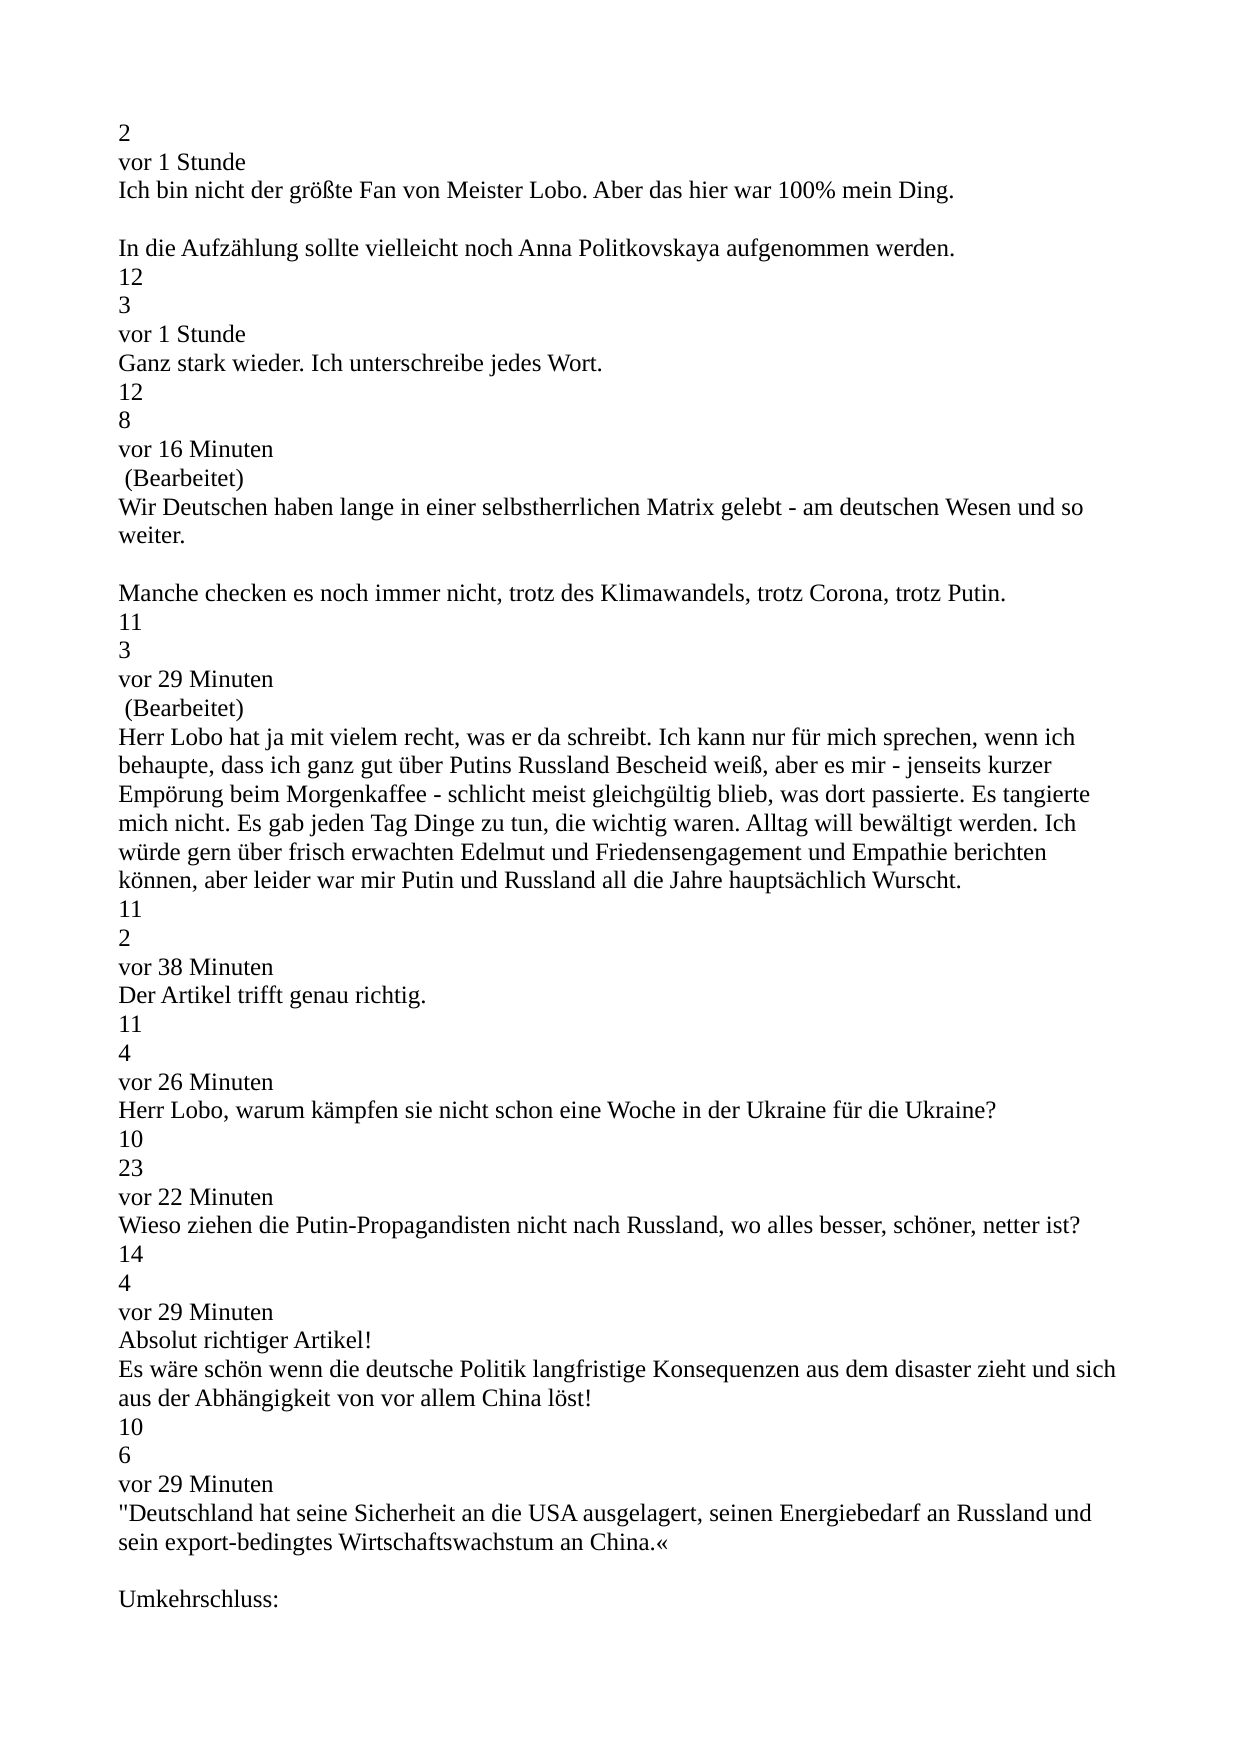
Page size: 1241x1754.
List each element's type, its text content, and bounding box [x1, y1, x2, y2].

text 10 [118, 1412, 1122, 1441]
text 2 [118, 923, 1122, 952]
text (Bearbeitet) [118, 693, 1122, 722]
text vor 26 Minuten [118, 1067, 1122, 1096]
text Ganz stark wieder. Ich unterschreibe jedes Wort. [118, 348, 1122, 377]
text vor 22 Minuten [118, 1182, 1122, 1211]
text Wieso ziehen die Putin-Propagandisten nicht nach Russland, wo alles besser, schöner, netter ist? [118, 1211, 1122, 1239]
text "Deutschland hat seine Sicherheit an die USA ausgelagert, seinen Energiebedarf an Russland und sein export-bedingtes Wirtschaftswachstum an China.« [118, 1498, 1122, 1556]
text Herr Lobo, warum kämpfen sie nicht schon eine Woche in der Ukraine für die Ukraine? [118, 1096, 1122, 1124]
text Absolut richtiger Artikel! [118, 1326, 1122, 1354]
text 6 [118, 1441, 1122, 1469]
text 8 [118, 406, 1122, 434]
text 4 [118, 1268, 1122, 1297]
text 12 [118, 377, 1122, 406]
text vor 29 Minuten [118, 1297, 1122, 1326]
text 11 [118, 607, 1122, 636]
text 14 [118, 1239, 1122, 1268]
text In die Aufzählung sollte vielleicht noch Anna Politkovskaya aufgenommen werden. [118, 233, 1122, 262]
text 11 [118, 1009, 1122, 1038]
text vor 1 Stunde [118, 147, 1122, 176]
text 11 [118, 894, 1122, 923]
text vor 1 Stunde [118, 319, 1122, 348]
text 2 [118, 118, 1122, 147]
text 10 [118, 1124, 1122, 1153]
text vor 38 Minuten [118, 952, 1122, 981]
text Umkehrschluss: [118, 1584, 1122, 1613]
text 3 [118, 636, 1122, 664]
text Es wäre schön wenn die deutsche Politik langfristige Konsequenzen aus dem disaster zieht und sich aus der Abhängigkeit von vor allem China löst! [118, 1354, 1122, 1412]
text 12 [118, 262, 1122, 291]
text 23 [118, 1153, 1122, 1182]
text Ich bin nicht der größte Fan von Meister Lobo. Aber das hier war 100% mein Ding. [118, 176, 1122, 204]
text vor 29 Minuten [118, 664, 1122, 693]
text Der Artikel trifft genau richtig. [118, 981, 1122, 1009]
text (Bearbeitet) [118, 463, 1122, 492]
text vor 16 Minuten [118, 434, 1122, 463]
text 4 [118, 1038, 1122, 1067]
text Manche checken es noch immer nicht, trotz des Klimawandels, trotz Corona, trotz Putin. [118, 578, 1122, 607]
text vor 29 Minuten [118, 1469, 1122, 1498]
text 3 [118, 291, 1122, 319]
text Wir Deutschen haben lange in einer selbstherrlichen Matrix gelebt - am deutschen Wesen und so weiter. [118, 492, 1122, 549]
text Herr Lobo hat ja mit vielem recht, was er da schreibt. Ich kann nur für mich sprechen, wenn ich behaupte, dass ich ganz gut über Putins Russland Bescheid weiß, aber es mir - jenseits kurzer Empörung beim Morgenkaffee - schlicht meist gleichgültig blieb, was dort passierte. Es tangierte mich nicht. Es gab jeden Tag Dinge zu tun, die wichtig waren. Alltag will bewältigt werden. Ich würde gern über frisch erwachten Edelmut und Friedensengagement und Empathie berichten können, aber leider war mir Putin und Russland all die Jahre hauptsächlich Wurscht. [118, 722, 1122, 894]
